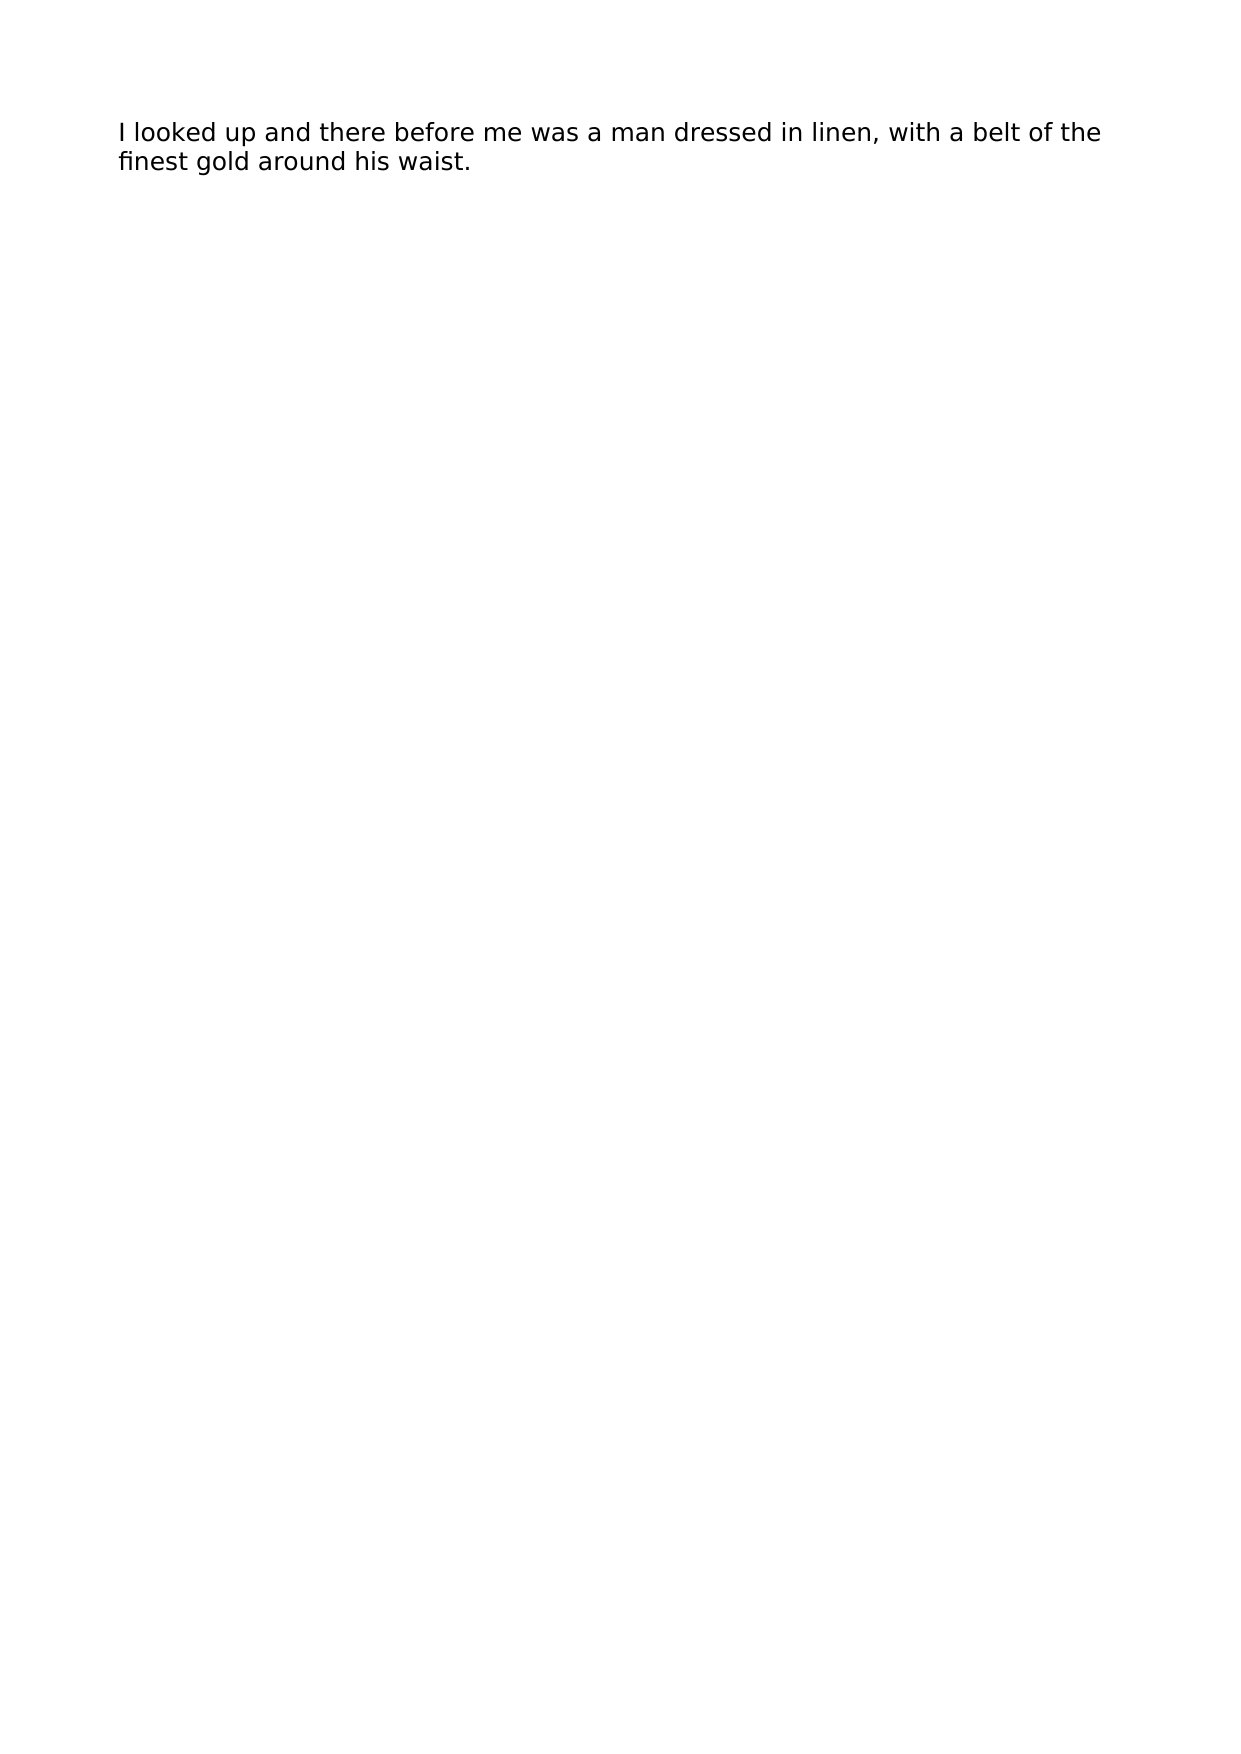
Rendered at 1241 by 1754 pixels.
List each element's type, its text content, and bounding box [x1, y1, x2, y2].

text I looked up and there before me was a man dressed in linen, with a belt of the finest gold around his waist. [118, 118, 1122, 176]
